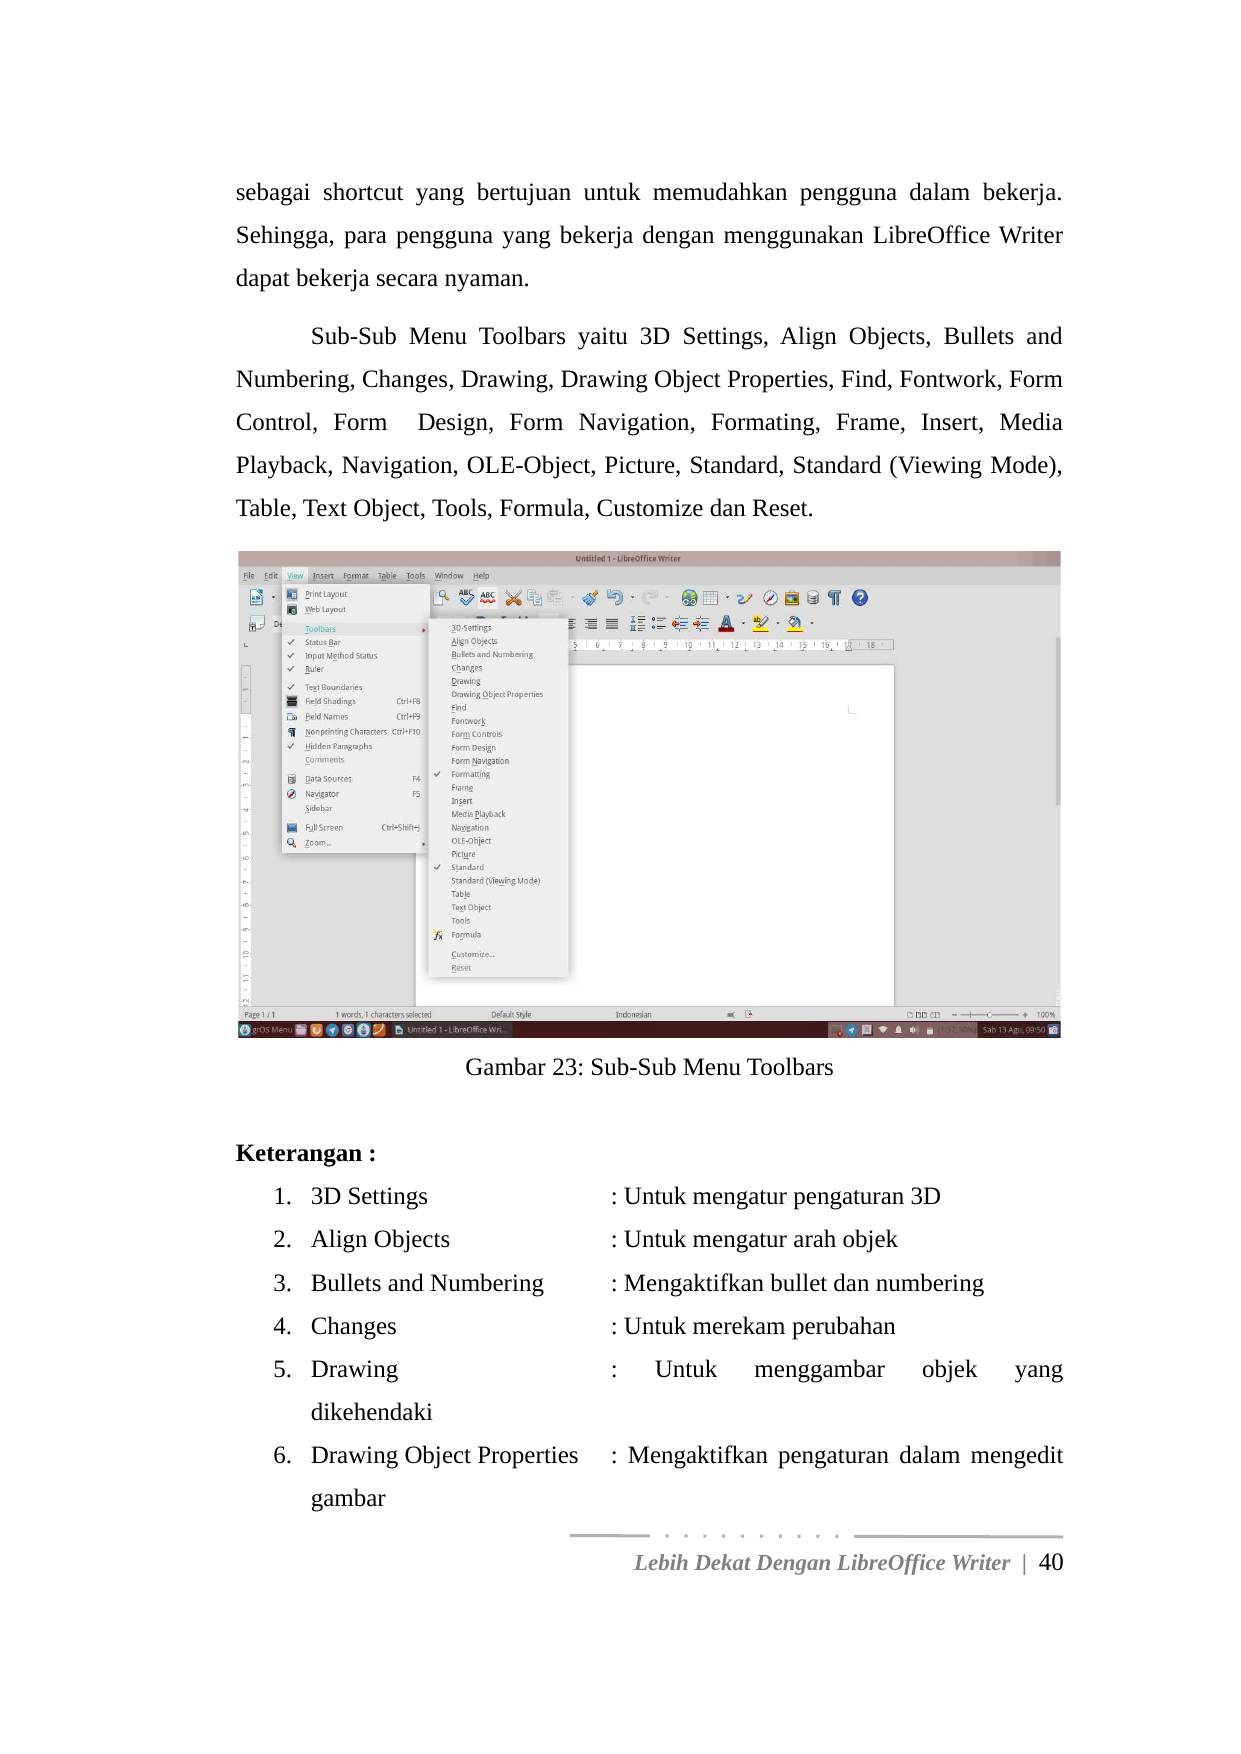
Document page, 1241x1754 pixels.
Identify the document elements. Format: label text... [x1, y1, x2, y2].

list Align Objects : Untuk mengatur arah objek [273, 1224, 1063, 1253]
list Drawing Object Properties : Mengaktifkan pengaturan dalam mengedit gambar [273, 1440, 1063, 1512]
text Keterangan : [236, 1138, 1063, 1167]
list 3D Settings : Untuk mengatur pengaturan 3D [273, 1181, 1063, 1210]
text Sub-Sub Menu Toolbars yaitu 3D Settings, Align Objects, Bullets and Numbering, Changes, Drawing, Drawing Object Properties, Find, Fontwork, Form Control, Form Design, Form Navigation, Formating, Frame, Insert, Media Playback, Navigation, OLE-Object, Picture, Standard, Standard (Viewing Mode), Table, Text Object, Tools, Formula, Customize dan Reset. [236, 321, 1063, 522]
text Gambar 23: Sub-Sub Menu Toolbars [236, 551, 1063, 1081]
picture [238, 551, 1061, 1038]
list Drawing : Untuk menggambar objek yang dikehendaki [273, 1354, 1063, 1426]
list Bullets and Numbering : Mengaktifkan bullet dan numbering [273, 1268, 1063, 1296]
list Changes : Untuk merekam perubahan [273, 1311, 1063, 1339]
text sebagai shortcut yang bertujuan untuk memudahkan pengguna dalam bekerja. Sehingga, para pengguna yang bekerja dengan menggunakan LibreOffice Writer dapat bekerja secara nyaman. [236, 177, 1063, 292]
